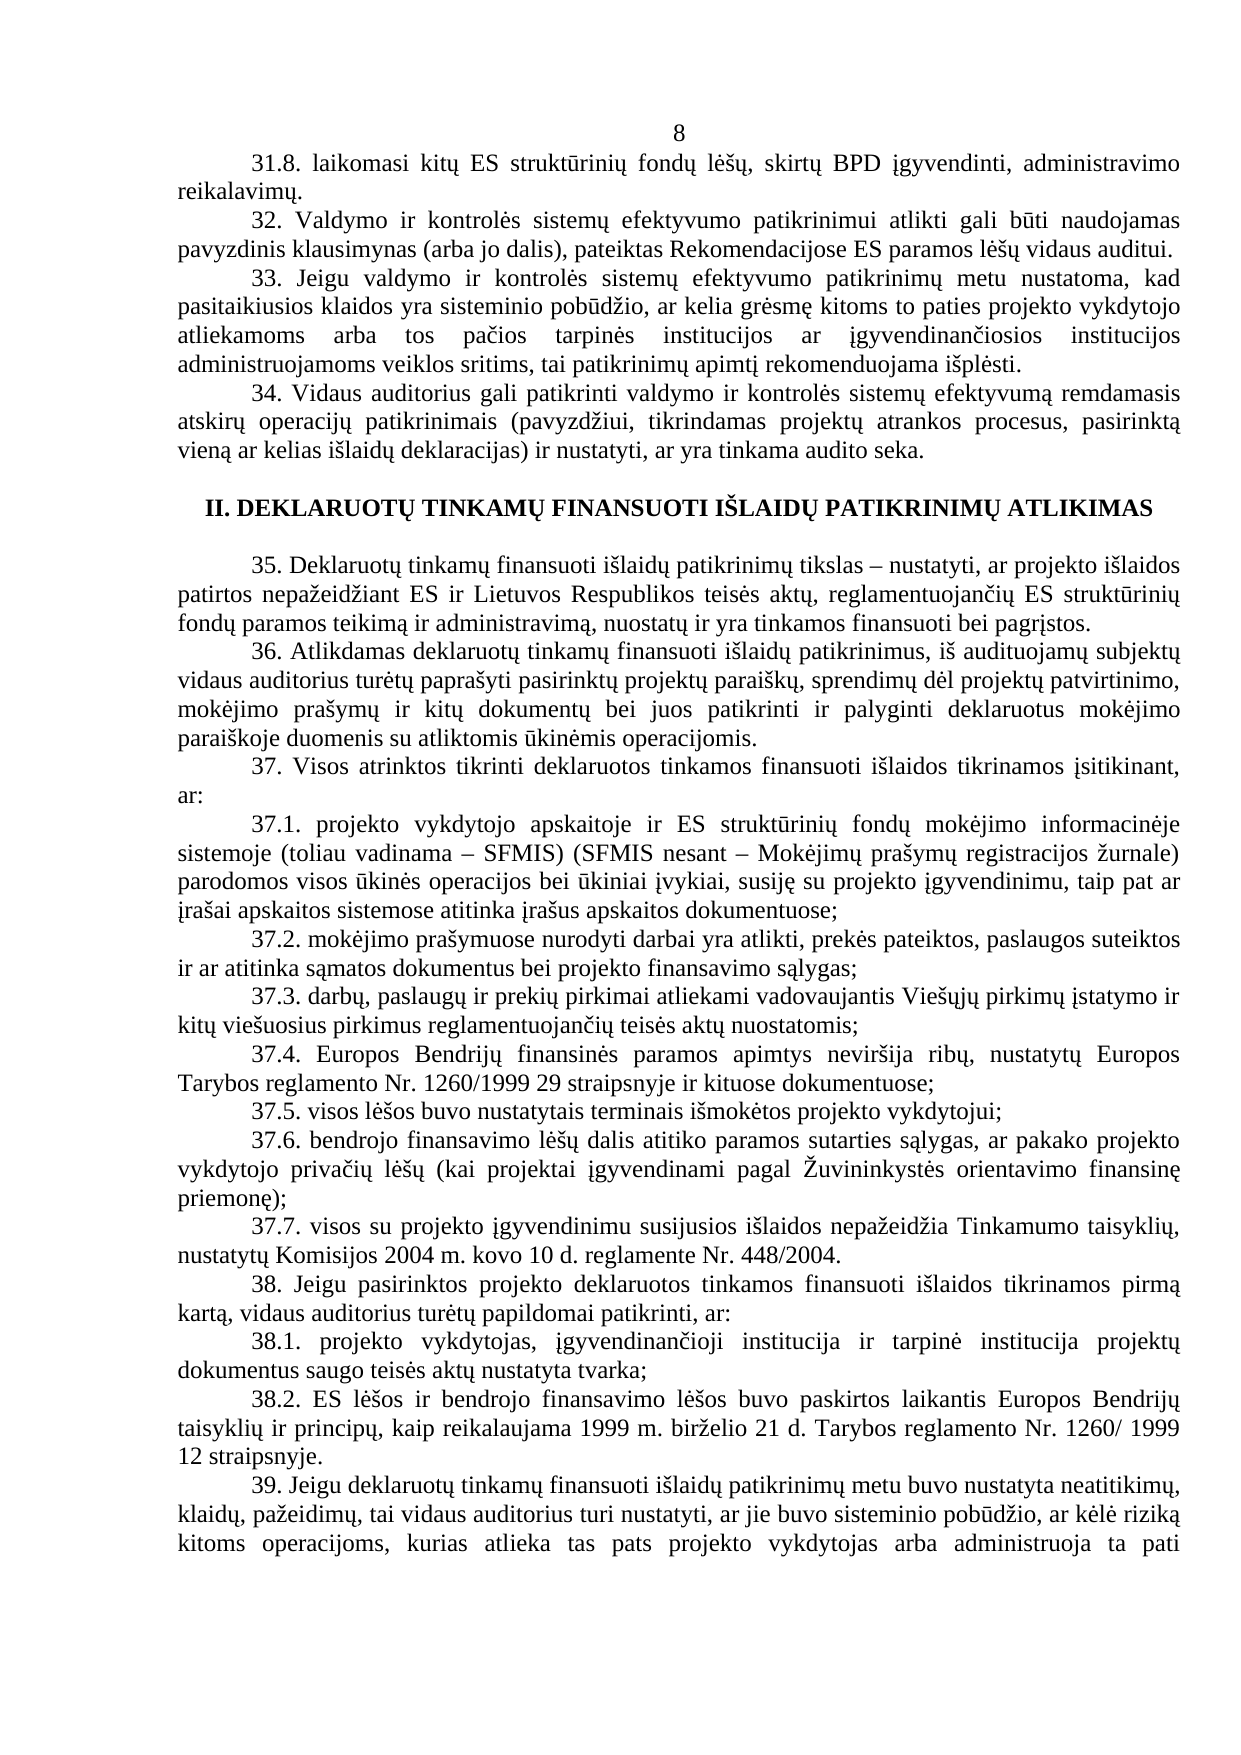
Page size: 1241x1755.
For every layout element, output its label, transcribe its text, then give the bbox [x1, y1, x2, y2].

text 37.2. mokėjimo prašymuose nurodyti darbai yra atlikti, prekės pateiktos, paslaugos suteiktos ir ar atitinka sąmatos dokumentus bei projekto finansavimo sąlygas; [177, 924, 1181, 981]
text 37.3. darbų, paslaugų ir prekių pirkimai atliekami vadovaujantis Viešųjų pirkimų įstatymo ir kitų viešuosius pirkimus reglamentuojančių teisės aktų nuostatomis; [177, 981, 1181, 1039]
text II. DEKLARUOTŲ TINKAMŲ FINANSUOTI IŠLAIDŲ PATIKRINIMŲ ATLIKIMAS [177, 493, 1181, 521]
text 35. Deklaruotų tinkamų finansuoti išlaidų patikrinimų tikslas – nustatyti, ar projekto išlaidos patirtos nepažeidžiant ES ir Lietuvos Respublikos teisės aktų, reglamentuojančių ES struktūrinių fondų paramos teikimą ir administravimą, nuostatų ir yra tinkamos finansuoti bei pagrįstos. [177, 550, 1181, 636]
text 37.4. Europos Bendrijų finansinės paramos apimtys neviršija ribų, nustatytų Europos Tarybos reglamento Nr. 1260/1999 29 straipsnyje ir kituose dokumentuose; [177, 1039, 1181, 1096]
text 38. Jeigu pasirinktos projekto deklaruotos tinkamos finansuoti išlaidos tikrinamos pirmą kartą, vidaus auditorius turėtų papildomai patikrinti, ar: [177, 1269, 1181, 1326]
text 33. Jeigu valdymo ir kontrolės sistemų efektyvumo patikrinimų metu nustatoma, kad pasitaikiusios klaidos yra sisteminio pobūdžio, ar kelia grėsmę kitoms to paties projekto vykdytojo atliekamoms arba tos pačios tarpinės institucijos ar įgyvendinančiosios institucijos administruojamoms veiklos sritims, tai patikrinimų apimtį rekomenduojama išplėsti. [177, 263, 1181, 378]
text 31.8. laikomasi kitų ES struktūrinių fondų lėšų, skirtų BPD įgyvendinti, administravimo reikalavimų. [177, 148, 1181, 205]
text 37.7. visos su projekto įgyvendinimu susijusios išlaidos nepažeidžia Tinkamumo taisyklių, nustatytų Komisijos 2004 m. kovo 10 d. reglamente Nr. 448/2004. [177, 1211, 1181, 1269]
text 38.2. ES lėšos ir bendrojo finansavimo lėšos buvo paskirtos laikantis Europos Bendrijų taisyklių ir principų, kaip reikalaujama 1999 m. birželio 21 d. Tarybos reglamento Nr. 1260/ 1999 12 straipsnyje. [177, 1384, 1181, 1470]
text 36. Atlikdamas deklaruotų tinkamų finansuoti išlaidų patikrinimus, iš audituojamų subjektų vidaus auditorius turėtų paprašyti pasirinktų projektų paraiškų, sprendimų dėl projektų patvirtinimo, mokėjimo prašymų ir kitų dokumentų bei juos patikrinti ir palyginti deklaruotus mokėjimo paraiškoje duomenis su atliktomis ūkinėmis operacijomis. [177, 636, 1181, 751]
text 34. Vidaus auditorius gali patikrinti valdymo ir kontrolės sistemų efektyvumą remdamasis atskirų operacijų patikrinimais (pavyzdžiui, tikrindamas projektų atrankos procesus, pasirinktą vieną ar kelias išlaidų deklaracijas) ir nustatyti, ar yra tinkama audito seka. [177, 378, 1181, 464]
text 38.1. projekto vykdytojas, įgyvendinančioji institucija ir tarpinė institucija projektų dokumentus saugo teisės aktų nustatyta tvarka; [177, 1326, 1181, 1384]
text 37.5. visos lėšos buvo nustatytais terminais išmokėtos projekto vykdytojui; [177, 1096, 1181, 1125]
text 39. Jeigu deklaruotų tinkamų finansuoti išlaidų patikrinimų metu buvo nustatyta neatitikimų, klaidų, pažeidimų, tai vidaus auditorius turi nustatyti, ar jie buvo sisteminio pobūdžio, ar kėlė riziką kitoms operacijoms, kurias atlieka tas pats projekto vykdytojas arba administruoja ta pati [177, 1470, 1181, 1556]
text 37.6. bendrojo finansavimo lėšų dalis atitiko paramos sutarties sąlygas, ar pakako projekto vykdytojo privačių lėšų (kai projektai įgyvendinami pagal Žuvininkystės orientavimo finansinę priemonę); [177, 1125, 1181, 1211]
text 37. Visos atrinktos tikrinti deklaruotos tinkamos finansuoti išlaidos tikrinamos įsitikinant, ar: [177, 751, 1181, 809]
text 37.1. projekto vykdytojo apskaitoje ir ES struktūrinių fondų mokėjimo informacinėje sistemoje (toliau vadinama – SFMIS) (SFMIS nesant – Mokėjimų prašymų registracijos žurnale) parodomos visos ūkinės operacijos bei ūkiniai įvykiai, susiję su projekto įgyvendinimu, taip pat ar įrašai apskaitos sistemose atitinka įrašus apskaitos dokumentuose; [177, 809, 1181, 924]
text 32. Valdymo ir kontrolės sistemų efektyvumo patikrinimui atlikti gali būti naudojamas pavyzdinis klausimynas (arba jo dalis), pateiktas Rekomendacijose ES paramos lėšų vidaus auditui. [177, 205, 1181, 263]
